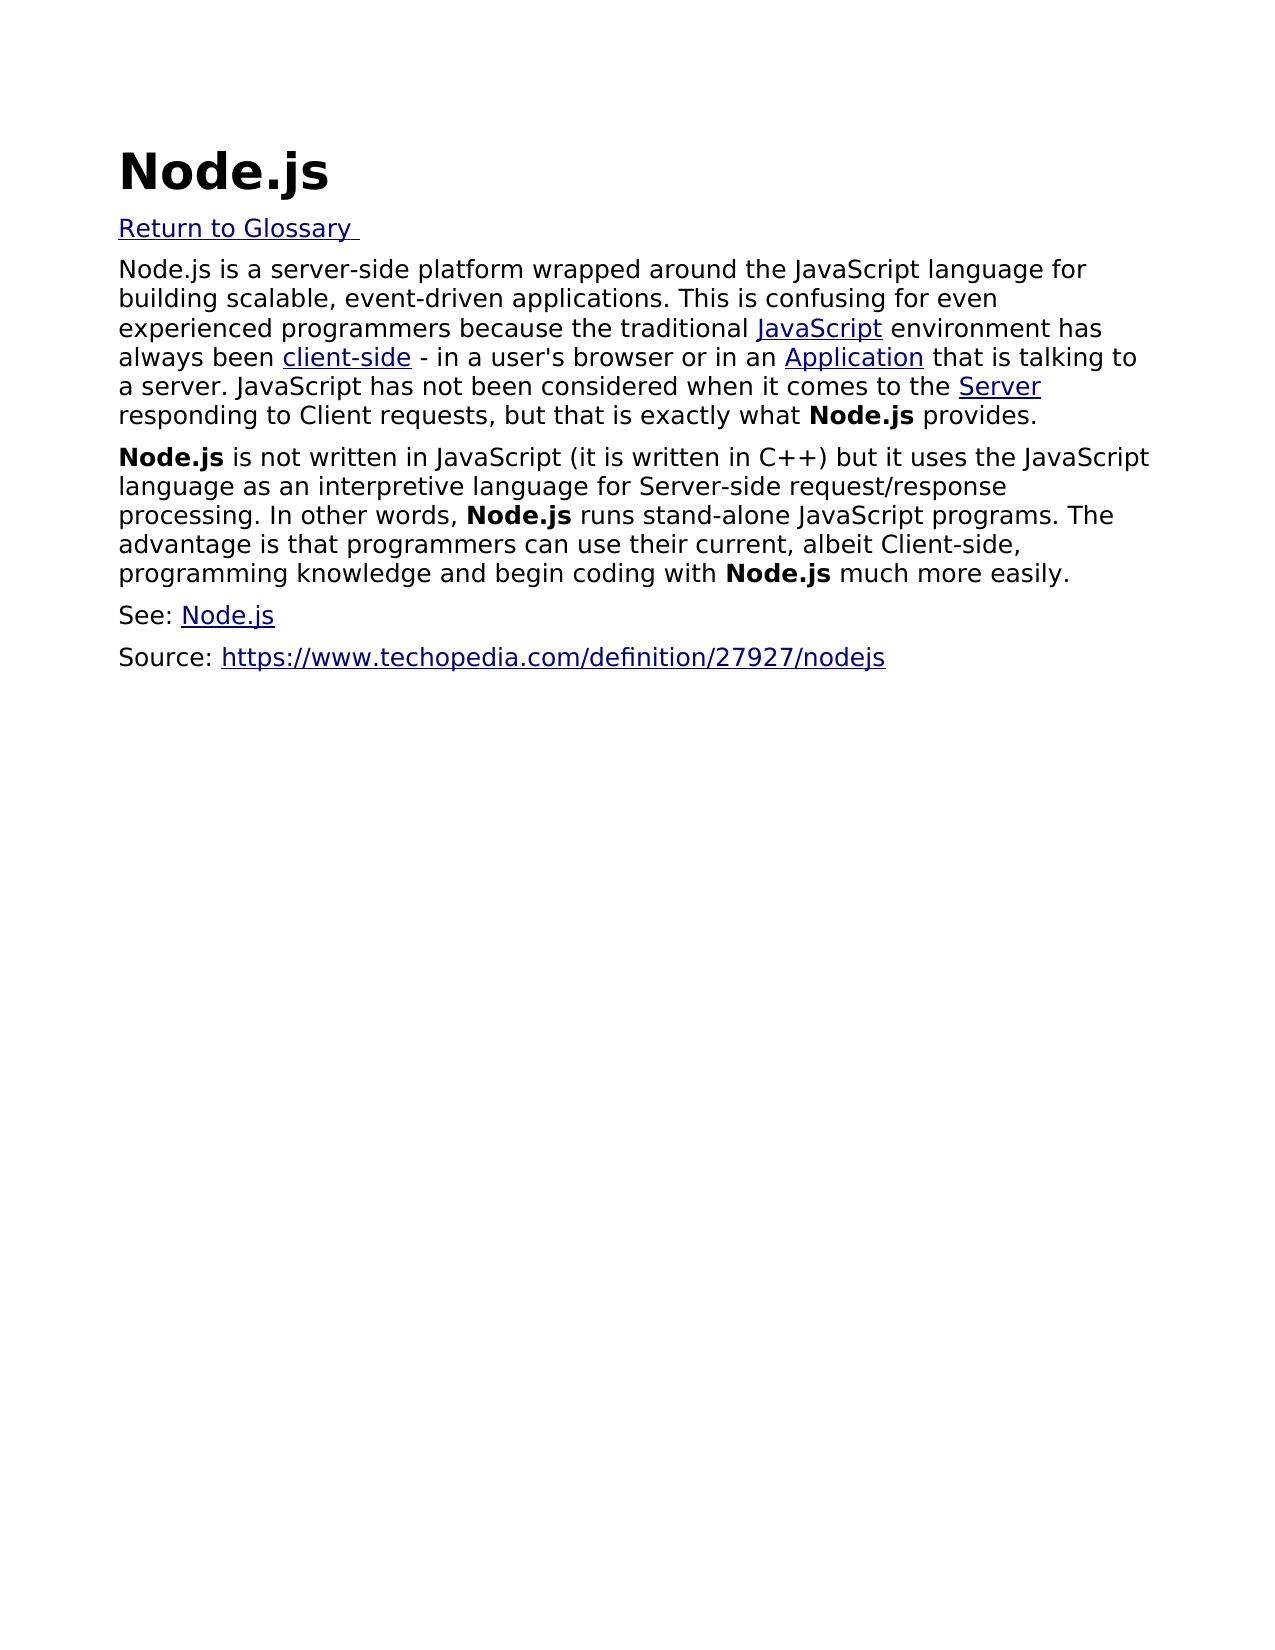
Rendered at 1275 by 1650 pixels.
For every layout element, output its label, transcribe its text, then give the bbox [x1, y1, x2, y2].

text Return to Glossary [118, 214, 1157, 243]
text Node.js is not written in JavaScript (it is written in C++) but it uses the JavaScript language as an interpretive language for Server-side request/response processing. In other words, Node.js runs stand-alone JavaScript programs. The advantage is that programmers can use their current, albeit Client-side, programming knowledge and begin coding with Node.js much more easily. [118, 443, 1157, 589]
text Node.js is a server-side platform wrapped around the JavaScript language for building scalable, event-driven applications. This is confusing for even experienced programmers because the traditional JavaScript environment has always been client-side - in a user's browser or in an Application that is talking to a server. JavaScript has not been considered when it comes to the Server responding to Client requests, but that is exactly what Node.js provides. [118, 256, 1157, 431]
subtitle Node.js [118, 143, 1157, 201]
text Source: https://www.techopedia.com/definition/27927/nodejs [118, 643, 1157, 672]
text See: Node.js [118, 601, 1157, 631]
